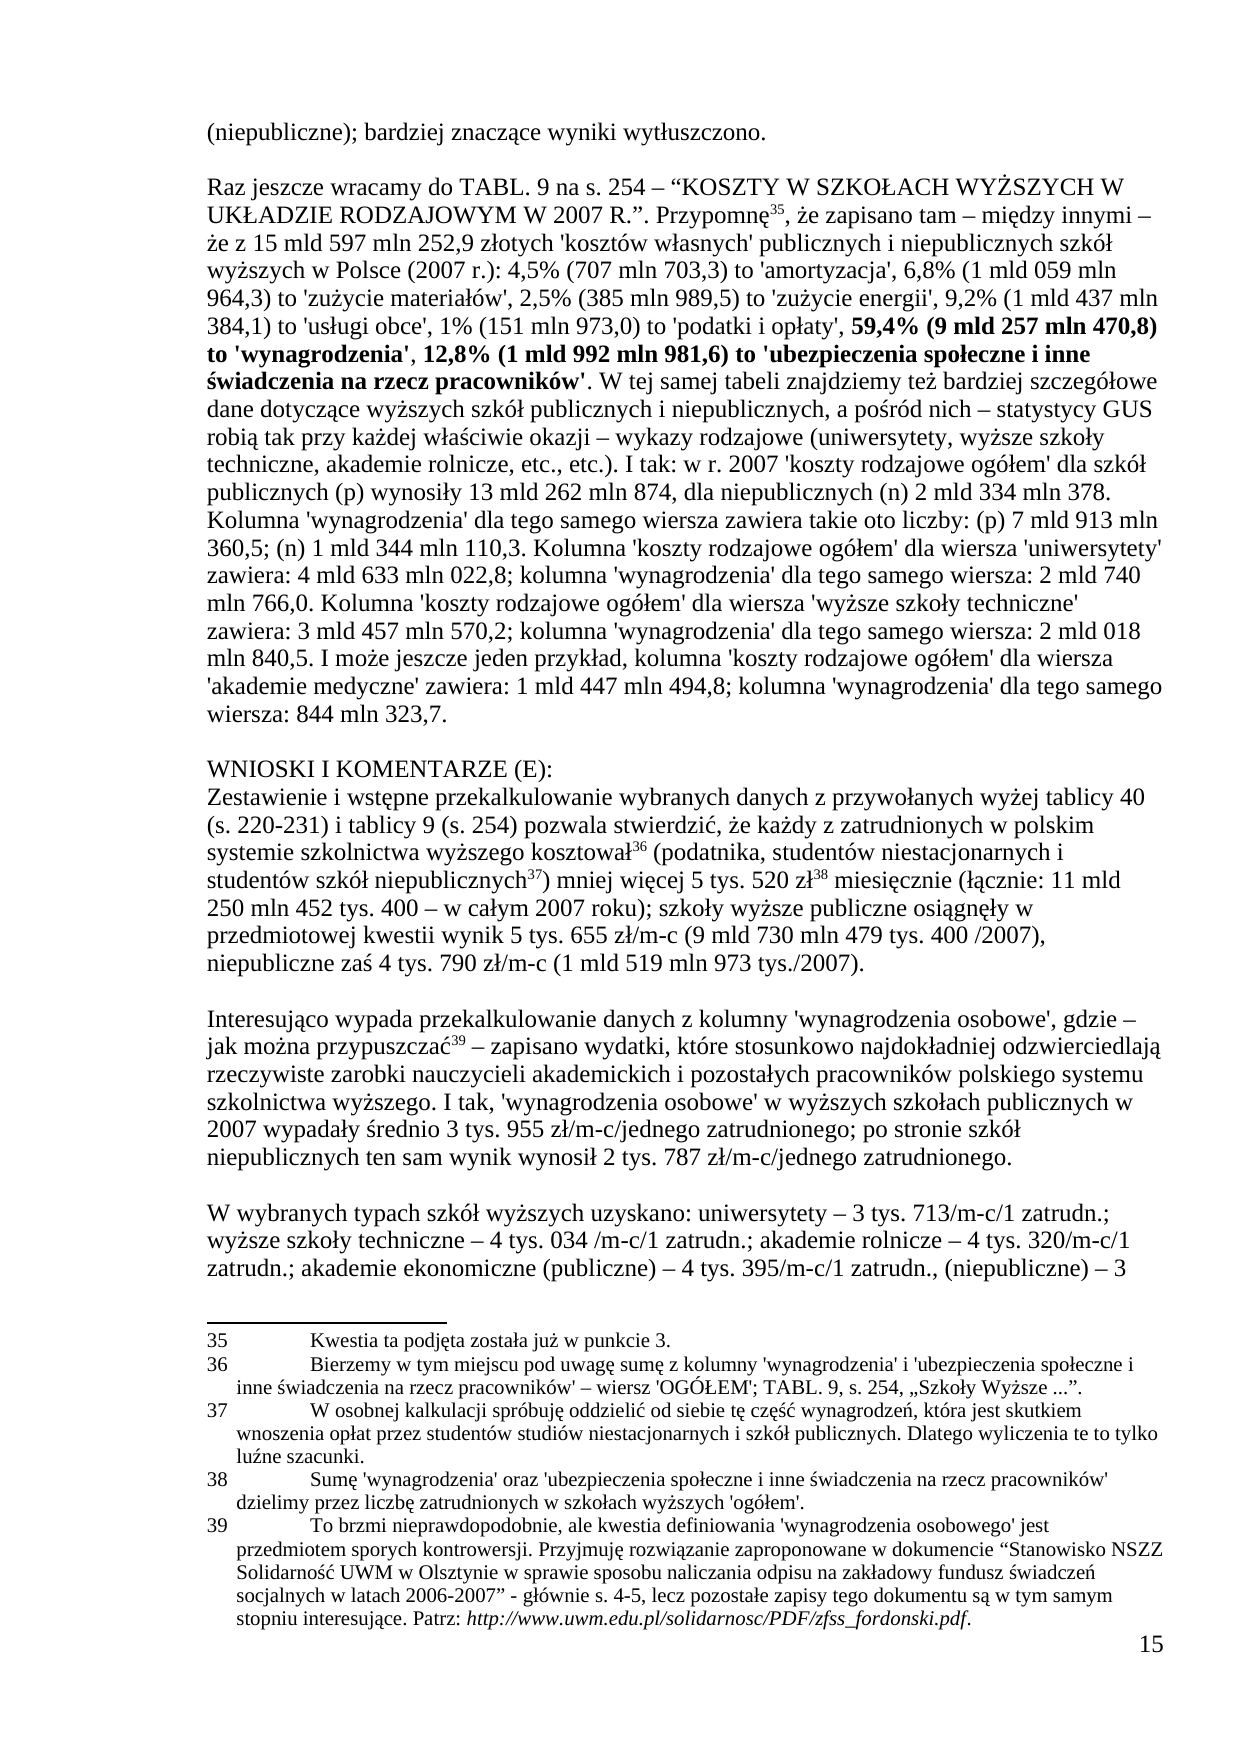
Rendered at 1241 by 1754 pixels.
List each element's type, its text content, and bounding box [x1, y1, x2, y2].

text Zestawienie i wstępne przekalkulowanie wybranych danych z przywołanych wyżej tablicy 40 (s. 220-231) i tablicy 9 (s. 254) pozwala stwierdzić, że każdy z zatrudnionych w polskim systemie szkolnictwa wyższego kosztował (podatnika, studentów niestacjonarnych i studentów szkół niepublicznych) mniej więcej 5 tys. 520 zł miesięcznie (łącznie: 11 mld 250 mln 452 tys. 400 – w całym 2007 roku); szkoły wyższe publiczne osiągnęły w przedmiotowej kwestii wynik 5 tys. 655 zł/m-c (9 mld 730 mln 479 tys. 400 /2007), niepubliczne zaś 4 tys. 790 zł/m-c (1 mld 519 mln 973 tys./2007). [207, 783, 1163, 977]
text Interesująco wypada przekalkulowanie danych z kolumny 'wynagrodzenia osobowe', gdzie – jak można przypuszczać – zapisano wydatki, które stosunkowo najdokładniej odzwierciedlają rzeczywiste zarobki nauczycieli akademickich i pozostałych pracowników polskiego systemu szkolnictwa wyższego. I tak, 'wynagrodzenia osobowe' w wyższych szkołach publicznych w 2007 wypadały średnio 3 tys. 955 zł/m-c/jednego zatrudnionego; po stronie szkół niepublicznych ten sam wynik wynosił 2 tys. 787 zł/m-c/jednego zatrudnionego. [207, 1005, 1163, 1171]
text Raz jeszcze wracamy do TABL. 9 na s. 254 – “KOSZTY W SZKOŁACH WYŻSZYCH W UKŁADZIE RODZAJOWYM W 2007 R.”. Przypomnę, że zapisano tam – między innymi – że z 15 mld 597 mln 252,9 złotych 'kosztów własnych' publicznych i niepublicznych szkół wyższych w Polsce (2007 r.): 4,5% (707 mln 703,3) to 'amortyzacja', 6,8% (1 mld 059 mln 964,3) to 'zużycie materiałów', 2,5% (385 mln 989,5) to 'zużycie energii', 9,2% (1 mld 437 mln 384,1) to 'usługi obce', 1% (151 mln 973,0) to 'podatki i opłaty', 59,4% (9 mld 257 mln 470,8) to 'wynagrodzenia', 12,8% (1 mld 992 mln 981,6) to 'ubezpieczenia społeczne i inne świadczenia na rzecz pracowników'. W tej samej tabeli znajdziemy też bardziej szczegółowe dane dotyczące wyższych szkół publicznych i niepublicznych, a pośród nich – statystycy GUS robią tak przy każdej właściwie okazji – wykazy rodzajowe (uniwersytety, wyższe szkoły techniczne, akademie rolnicze, etc., etc.). I tak: w r. 2007 'koszty rodzajowe ogółem' dla szkół publicznych (p) wynosiły 13 mld 262 mln 874, dla niepublicznych (n) 2 mld 334 mln 378. Kolumna 'wynagrodzenia' dla tego samego wiersza zawiera takie oto liczby: (p) 7 mld 913 mln 360,5; (n) 1 mld 344 mln 110,3. Kolumna 'koszty rodzajowe ogółem' dla wiersza 'uniwersytety' zawiera: 4 mld 633 mln 022,8; kolumna 'wynagrodzenia' dla tego samego wiersza: 2 mld 740 mln 766,0. Kolumna 'koszty rodzajowe ogółem' dla wiersza 'wyższe szkoły techniczne' zawiera: 3 mld 457 mln 570,2; kolumna 'wynagrodzenia' dla tego samego wiersza: 2 mld 018 mln 840,5. I może jeszcze jeden przykład, kolumna 'koszty rodzajowe ogółem' dla wiersza 'akademie medyczne' zawiera: 1 mld 447 mln 494,8; kolumna 'wynagrodzenia' dla tego samego wiersza: 844 mln 323,7. [207, 173, 1163, 728]
text Bierzemy w tym miejscu pod uwagę sumę z kolumny 'wynagrodzenia' i 'ubezpieczenia społeczne i inne świadczenia na rzecz pracowników' – wiersz 'OGÓŁEM'; TABL. 9, s. 254, „Szkoły Wyższe ...”. [207, 1352, 1163, 1399]
text W osobnej kalkulacji spróbuję oddzielić od siebie tę część wynagrodzeń, która jest skutkiem wnoszenia opłat przez studentów studiów niestacjonarnych i szkół publicznych. Dlatego wyliczenia te to tylko luźne szacunki. [207, 1399, 1163, 1468]
text W wybranych typach szkół wyższych uzyskano: uniwersytety – 3 tys. 713/m-c/1 zatrudn.; wyższe szkoły techniczne – 4 tys. 034 /m-c/1 zatrudn.; akademie rolnicze – 4 tys. 320/m-c/1 zatrudn.; akademie ekonomiczne (publiczne) – 4 tys. 395/m-c/1 zatrudn., (niepubliczne) – 3 [207, 1199, 1163, 1282]
text (niepubliczne); bardziej znaczące wyniki wytłuszczono. [207, 118, 1163, 146]
text Sumę 'wynagrodzenia' oraz 'ubezpieczenia społeczne i inne świadczenia na rzecz pracowników' dzielimy przez liczbę zatrudnionych w szkołach wyższych 'ogółem'. [207, 1468, 1163, 1514]
text Kwestia ta podjęta została już w punkcie 3. [207, 1329, 1163, 1352]
text WNIOSKI I KOMENTARZE (E): [207, 755, 1163, 783]
text To brzmi nieprawdopodobnie, ale kwestia definiowania 'wynagrodzenia osobowego' jest przedmiotem sporych kontrowersji. Przyjmuję rozwiązanie zaproponowane w dokumencie “Stanowisko NSZZ Solidarność UWM w Olsztynie w sprawie sposobu naliczania odpisu na zakładowy fundusz świadczeń socjalnych w latach 2006-2007” - głównie s. 4-5, lecz pozostałe zapisy tego dokumentu są w tym samym stopniu interesujące. Patrz: http://www.uwm.edu.pl/solidarnosc/PDF/zfss_fordonski.pdf. [207, 1514, 1163, 1630]
